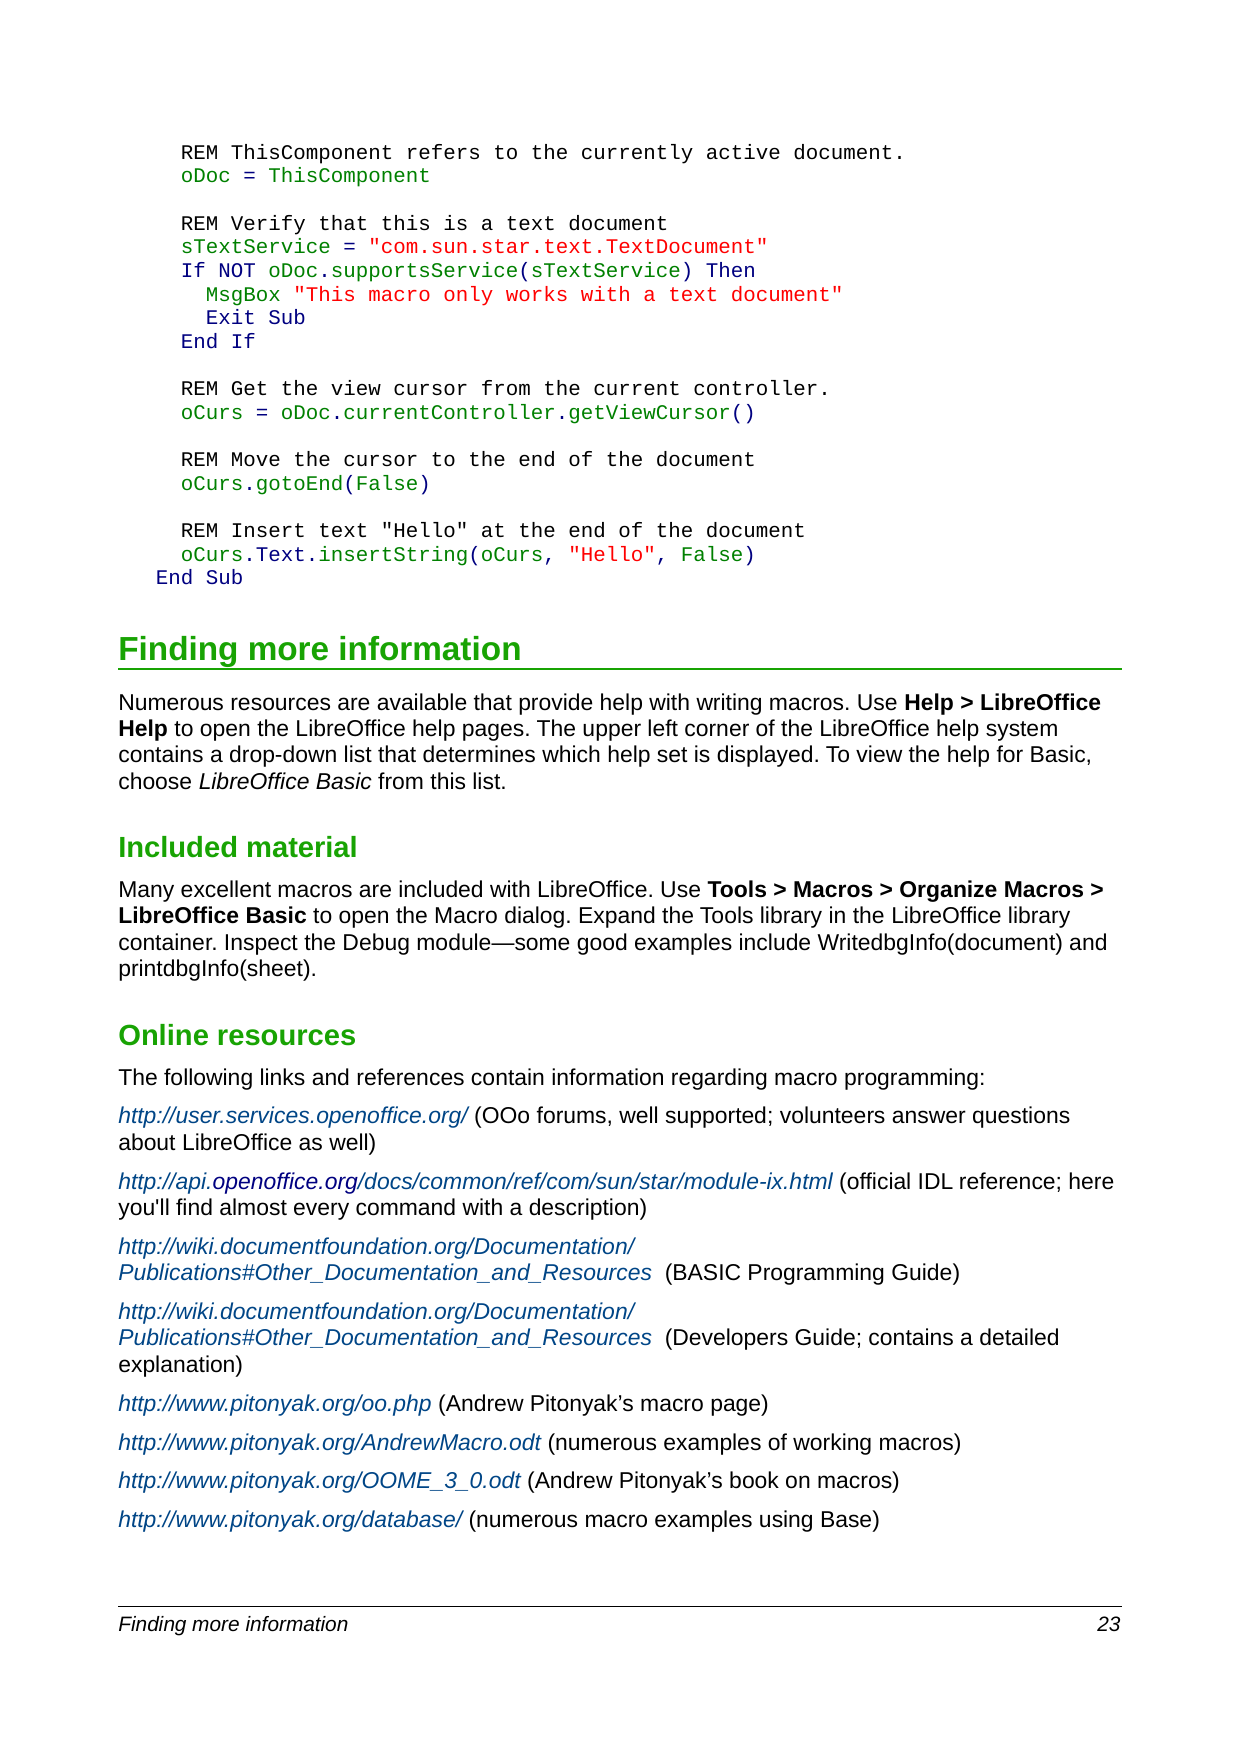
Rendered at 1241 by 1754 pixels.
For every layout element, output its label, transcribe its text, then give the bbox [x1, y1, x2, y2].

text REM Move the cursor to the end of the document [156, 449, 1122, 473]
text REM ThisComponent refers to the currently active document. [156, 142, 1122, 165]
subtitle Online resources [118, 1018, 1122, 1051]
text REM Insert text "Hello" at the end of the document [156, 520, 1122, 544]
text If NOT oDoc.supportsService(sTextService) Then [156, 260, 1122, 284]
text Many excellent macros are included with LibreOffice. Use Tools > Macros > Organize Macros > LibreOffice Basic to open the Macro dialog. Expand the Tools library in the LibreOffice library container. Inspect the Debug module—some good examples include WritedbgInfo(document) and printdbgInfo(sheet). [118, 876, 1122, 981]
text http://www.pitonyak.org/oo.php (Andrew Pitonyak’s macro page) [118, 1389, 1122, 1416]
text http://www.pitonyak.org/database/ (numerous macro examples using Base) [118, 1506, 1122, 1532]
text http://www.pitonyak.org/AndrewMacro.odt (numerous examples of working macros) [118, 1428, 1122, 1455]
text Numerous resources are available that provide help with writing macros. Use Help > LibreOffice Help to open the LibreOffice help pages. The upper left corner of the LibreOffice help system contains a drop-down list that determines which help set is displayed. To view the help for Basic, choose LibreOffice Basic from this list. [118, 688, 1122, 794]
text http://wiki.documentfoundation.org/Documentation/Publications#Other_Documentation_and_Resources (Developers Guide; contains a detailed explanation) [118, 1298, 1122, 1377]
text http://www.pitonyak.org/OOME_3_0.odt (Andrew Pitonyak’s book on macros) [118, 1467, 1122, 1494]
text http://api.openoffice.org/docs/common/ref/com/sun/star/module-ix.html (official IDL reference; here you'll find almost every command with a description) [118, 1168, 1122, 1220]
subtitle Included material [118, 830, 1122, 864]
text http://wiki.documentfoundation.org/Documentation/Publications#Other_Documentation_and_Resources (BASIC Programming Guide) [118, 1233, 1122, 1286]
text oDoc = ThisComponent [156, 165, 1122, 189]
text Exit Sub [156, 307, 1122, 331]
text oCurs = oDoc.currentController.getViewCursor() [156, 402, 1122, 426]
text sTextService = "com.sun.star.text.TextDocument" [156, 236, 1122, 260]
text REM Get the view cursor from the current controller. [156, 378, 1122, 402]
text End Sub [156, 567, 1122, 591]
subtitle Finding more information [118, 629, 1122, 668]
text End If [156, 331, 1122, 354]
text http://user.services.openoffice.org/ (OOo forums, well supported; volunteers answer questions about LibreOffice as well) [118, 1102, 1122, 1155]
text REM Verify that this is a text document [156, 213, 1122, 236]
text The following links and references contain information regarding macro programming: [118, 1063, 1122, 1090]
text MsgBox "This macro only works with a text document" [156, 284, 1122, 307]
text oCurs.gotoEnd(False) [156, 473, 1122, 496]
text oCurs.Text.insertString(oCurs, "Hello", False) [156, 544, 1122, 567]
